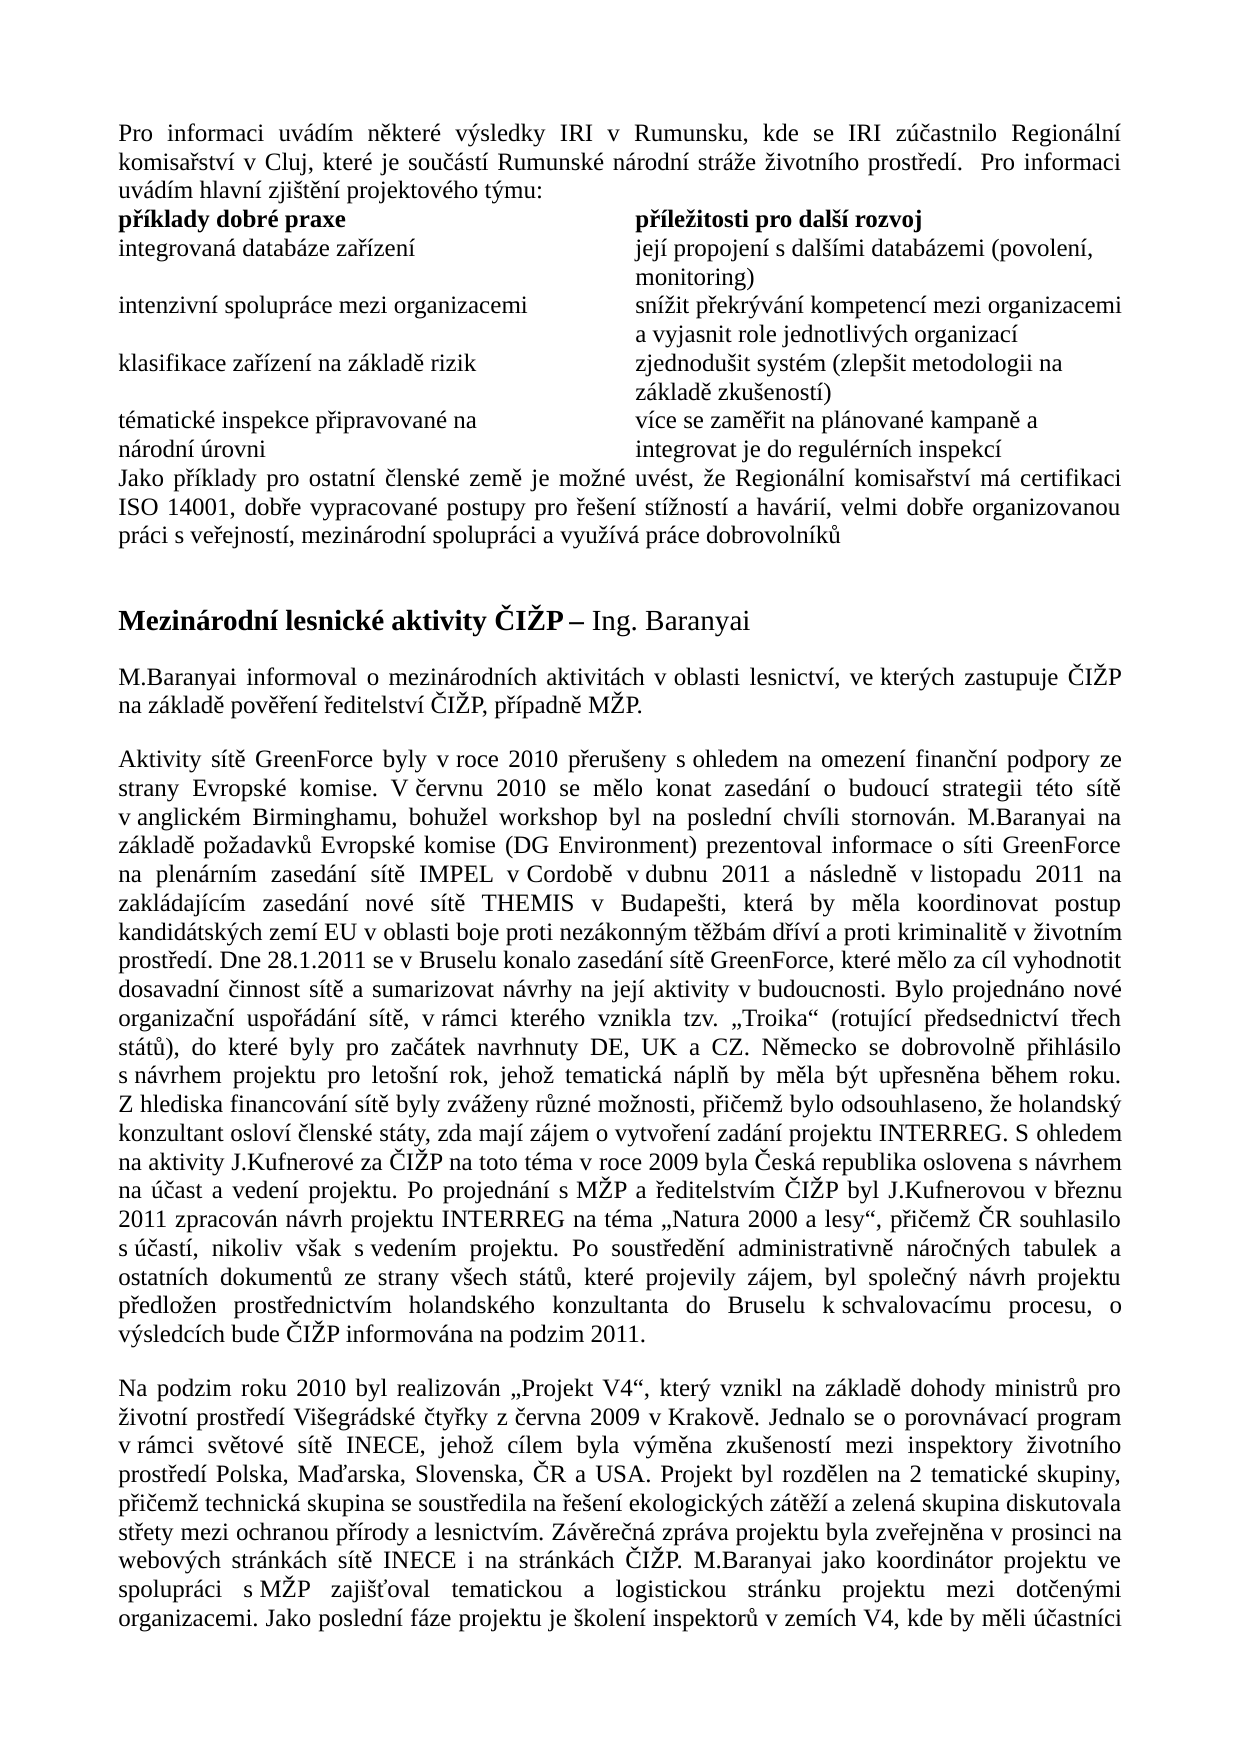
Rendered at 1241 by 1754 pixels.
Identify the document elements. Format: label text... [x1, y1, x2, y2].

text Jako příklady pro ostatní členské země je možné uvést, že Regionální komisařství má certifikaci ISO 14001, dobře vypracované postupy pro řešení stížností a havárií, velmi dobře organizovanou práci s veřejností, mezinárodní spolupráci a využívá práce dobrovolníků [118, 463, 1122, 549]
text a vyjasnit role jednotlivých organizací [118, 319, 1122, 348]
text Na podzim roku 2010 byl realizován „Projekt V4“, který vznikl na základě dohody ministrů pro životní prostředí Višegrádské čtyřky z června 2009 v Krakově. Jednalo se o porovnávací program v rámci světové sítě INECE, jehož cílem byla výměna zkušeností mezi inspektory životního prostředí Polska, Maďarska, Slovenska, ČR a USA. Projekt byl rozdělen na 2 tematické skupiny, přičemž technická skupina se soustředila na řešení ekologických zátěží a zelená skupina diskutovala střety mezi ochranou přírody a lesnictvím. Závěrečná zpráva projektu byla zveřejněna v prosinci na webových stránkách sítě INECE i na stránkách ČIŽP. M.Baranyai jako koordinátor projektu ve spolupráci s MŽP zajišťoval tematickou a logistickou stránku projektu mezi dotčenými organizacemi. Jako poslední fáze projektu je školení inspektorů v zemích V4, kde by měli účastníci [118, 1373, 1122, 1632]
text integrovaná databáze zařízení její propojení s dalšími databázemi (povolení, [118, 233, 1122, 262]
text příklady dobré praxe příležitosti pro další rozvoj [118, 204, 1122, 233]
text klasifikace zařízení na základě rizik zjednodušit systém (zlepšit metodologii na [118, 348, 1122, 377]
subtitle Mezinárodní lesnické aktivity ČIŽP – Ing. Baranyai [118, 603, 1122, 637]
text Pro informaci uvádím některé výsledky IRI v Rumunsku, kde se IRI zúčastnilo Regionální komisařství v Cluj, které je součástí Rumunské národní stráže životního prostředí. Pro informaci uvádím hlavní zjištění projektového týmu: [118, 118, 1122, 204]
text národní úrovni integrovat je do regulérních inspekcí [118, 434, 1122, 463]
text monitoring) [118, 262, 1122, 291]
text tématické inspekce připravované na více se zaměřit na plánované kampaně a [118, 406, 1122, 434]
text intenzivní spolupráce mezi organizacemi snížit překrývání kompetencí mezi organizacemi [118, 291, 1122, 319]
text M.Baranyai informoval o mezinárodních aktivitách v oblasti lesnictví, ve kterých zastupuje ČIŽP na základě pověření ředitelství ČIŽP, případně MŽP. [118, 662, 1122, 719]
text základě zkušeností) [118, 377, 1122, 406]
text Aktivity sítě GreenForce byly v roce 2010 přerušeny s ohledem na omezení finanční podpory ze strany Evropské komise. V červnu 2010 se mělo konat zasedání o budoucí strategii této sítě v anglickém Birminghamu, bohužel workshop byl na poslední chvíli stornován. M.Baranyai na základě požadavků Evropské komise (DG Environment) prezentoval informace o síti GreenForce na plenárním zasedání sítě IMPEL v Cordobě v dubnu 2011 a následně v listopadu 2011 na zakládajícím zasedání nové sítě THEMIS v Budapešti, která by měla koordinovat postup kandidátských zemí EU v oblasti boje proti nezákonným těžbám dříví a proti kriminalitě v životním prostředí. Dne 28.1.2011 se v Bruselu konalo zasedání sítě GreenForce, které mělo za cíl vyhodnotit dosavadní činnost sítě a sumarizovat návrhy na její aktivity v budoucnosti. Bylo projednáno nové organizační uspořádání sítě, v rámci kterého vznikla tzv. „Troika“ (rotující předsednictví třech států), do které byly pro začátek navrhnuty DE, UK a CZ. Německo se dobrovolně přihlásilo s návrhem projektu pro letošní rok, jehož tematická náplň by měla být upřesněna během roku. Z hlediska financování sítě byly zváženy různé možnosti, přičemž bylo odsouhlaseno, že holandský konzultant osloví členské státy, zda mají zájem o vytvoření zadání projektu INTERREG. S ohledem na aktivity J.Kufnerové za ČIŽP na toto téma v roce 2009 byla Česká republika oslovena s návrhem na účast a vedení projektu. Po projednání s MŽP a ředitelstvím ČIŽP byl J.Kufnerovou v březnu 2011 zpracován návrh projektu INTERREG na téma „Natura 2000 a lesy“, přičemž ČR souhlasilo s účastí, nikoliv však s vedením projektu. Po soustředění administrativně náročných tabulek a ostatních dokumentů ze strany všech států, které projevily zájem, byl společný návrh projektu předložen prostřednictvím holandského konzultanta do Bruselu k schvalovacímu procesu, o výsledcích bude ČIŽP informována na podzim 2011. [118, 744, 1122, 1348]
